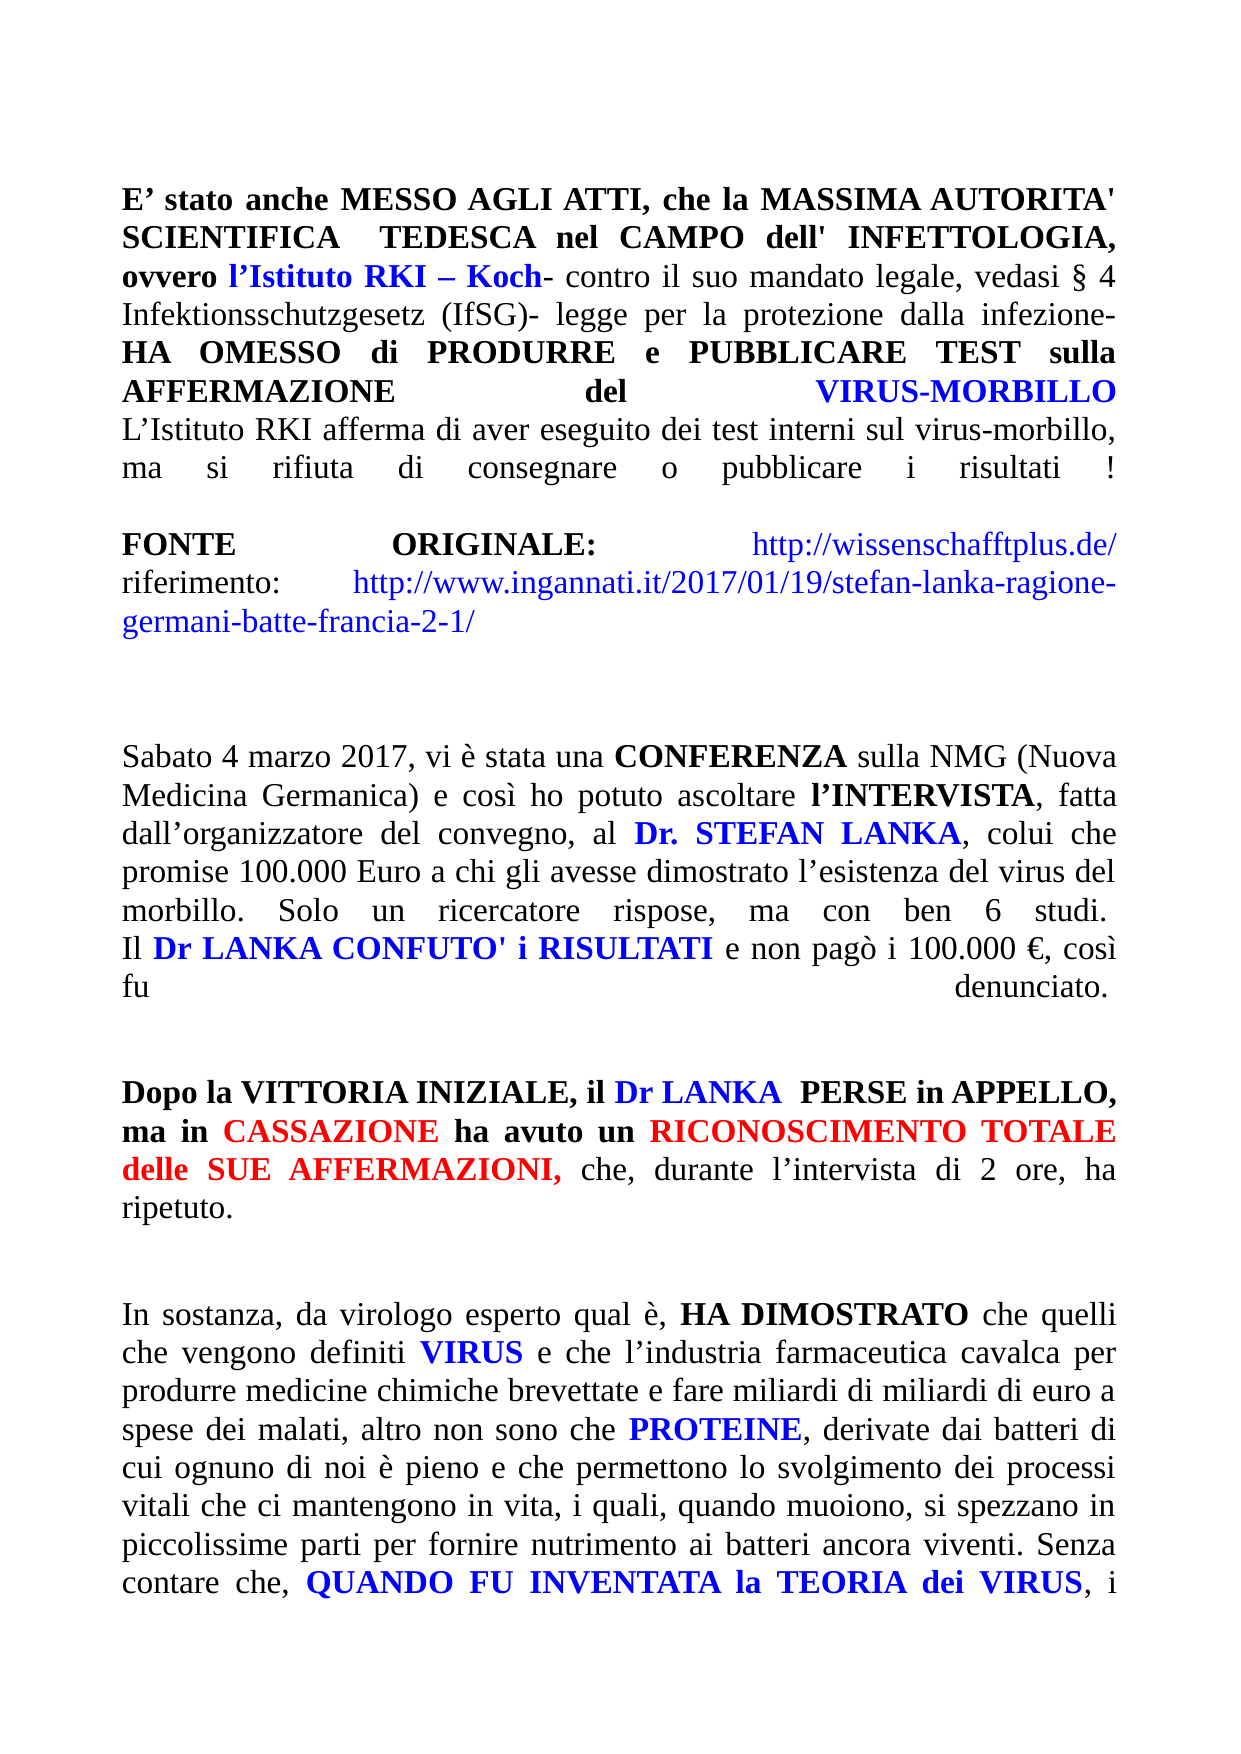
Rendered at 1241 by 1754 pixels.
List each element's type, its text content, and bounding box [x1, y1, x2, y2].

table_header E’ stato anche MESSO AGLI ATTI, che la MASSIMA AUTORITA' SCIENTIFICA TEDESCA nel CAMPO dell' INFETTOLOGIA, ovvero l’Istituto RKI – Koch- contro il suo mandato legale, vedasi § 4 Infektionsschutzgesetz (IfSG)- legge per la protezione dalla infezione- HA OMESSO di PRODURRE e PUBBLICARE TEST sulla AFFERMAZIONE del VIRUS-MORBILLO L’Istituto RKI afferma di aver eseguito dei test interni sul virus-morbillo, ma si rifiuta di consegnare o pubblicare i risultati ! FONTE ORIGINALE: http://wissenschafftplus.de/ riferimento: http://www.ingannati.it/2017/01/19/stefan-lanka-ragione-germani-batte-francia-2-1/ Sabato 4 marzo 2017, vi è stata una CONFERENZA sulla NMG (Nuova Medicina Germanica) e così ho potuto ascoltare l’INTERVISTA, fatta dall’organizzatore del convegno, al Dr. STEFAN LANKA, colui che promise 100.000 Euro a chi gli avesse dimostrato l’esistenza del virus del morbillo. Solo un ricercatore rispose, ma con ben 6 studi. Il Dr LANKA CONFUTO' i RISULTATI e non pagò i 100.000 €, così fu denunciato. Dopo la VITTORIA INIZIALE, il Dr LANKA PERSE in APPELLO, ma in CASSAZIONE ha avuto un RICONOSCIMENTO TOTALE delle SUE AFFERMAZIONI, che, durante l’intervista di 2 ore, ha ripetuto. In sostanza, da virologo esperto qual è, HA DIMOSTRATO che quelli che vengono definiti VIRUS e che l’industria farmaceutica cavalca per produrre medicine chimiche brevettate e fare miliardi di miliardi di euro a spese dei malati, altro non sono che PROTEINE, derivate dai batteri di cui ognuno di noi è pieno e che permettono lo svolgimento dei processi vitali che ci mantengono in vita, i quali, quando muoiono, si spezzano in piccolissime parti per fornire nutrimento ai batteri ancora viventi. Senza contare che, QUANDO FU INVENTATA la TEORIA dei VIRUS, i [119, 118, 1120, 1603]
